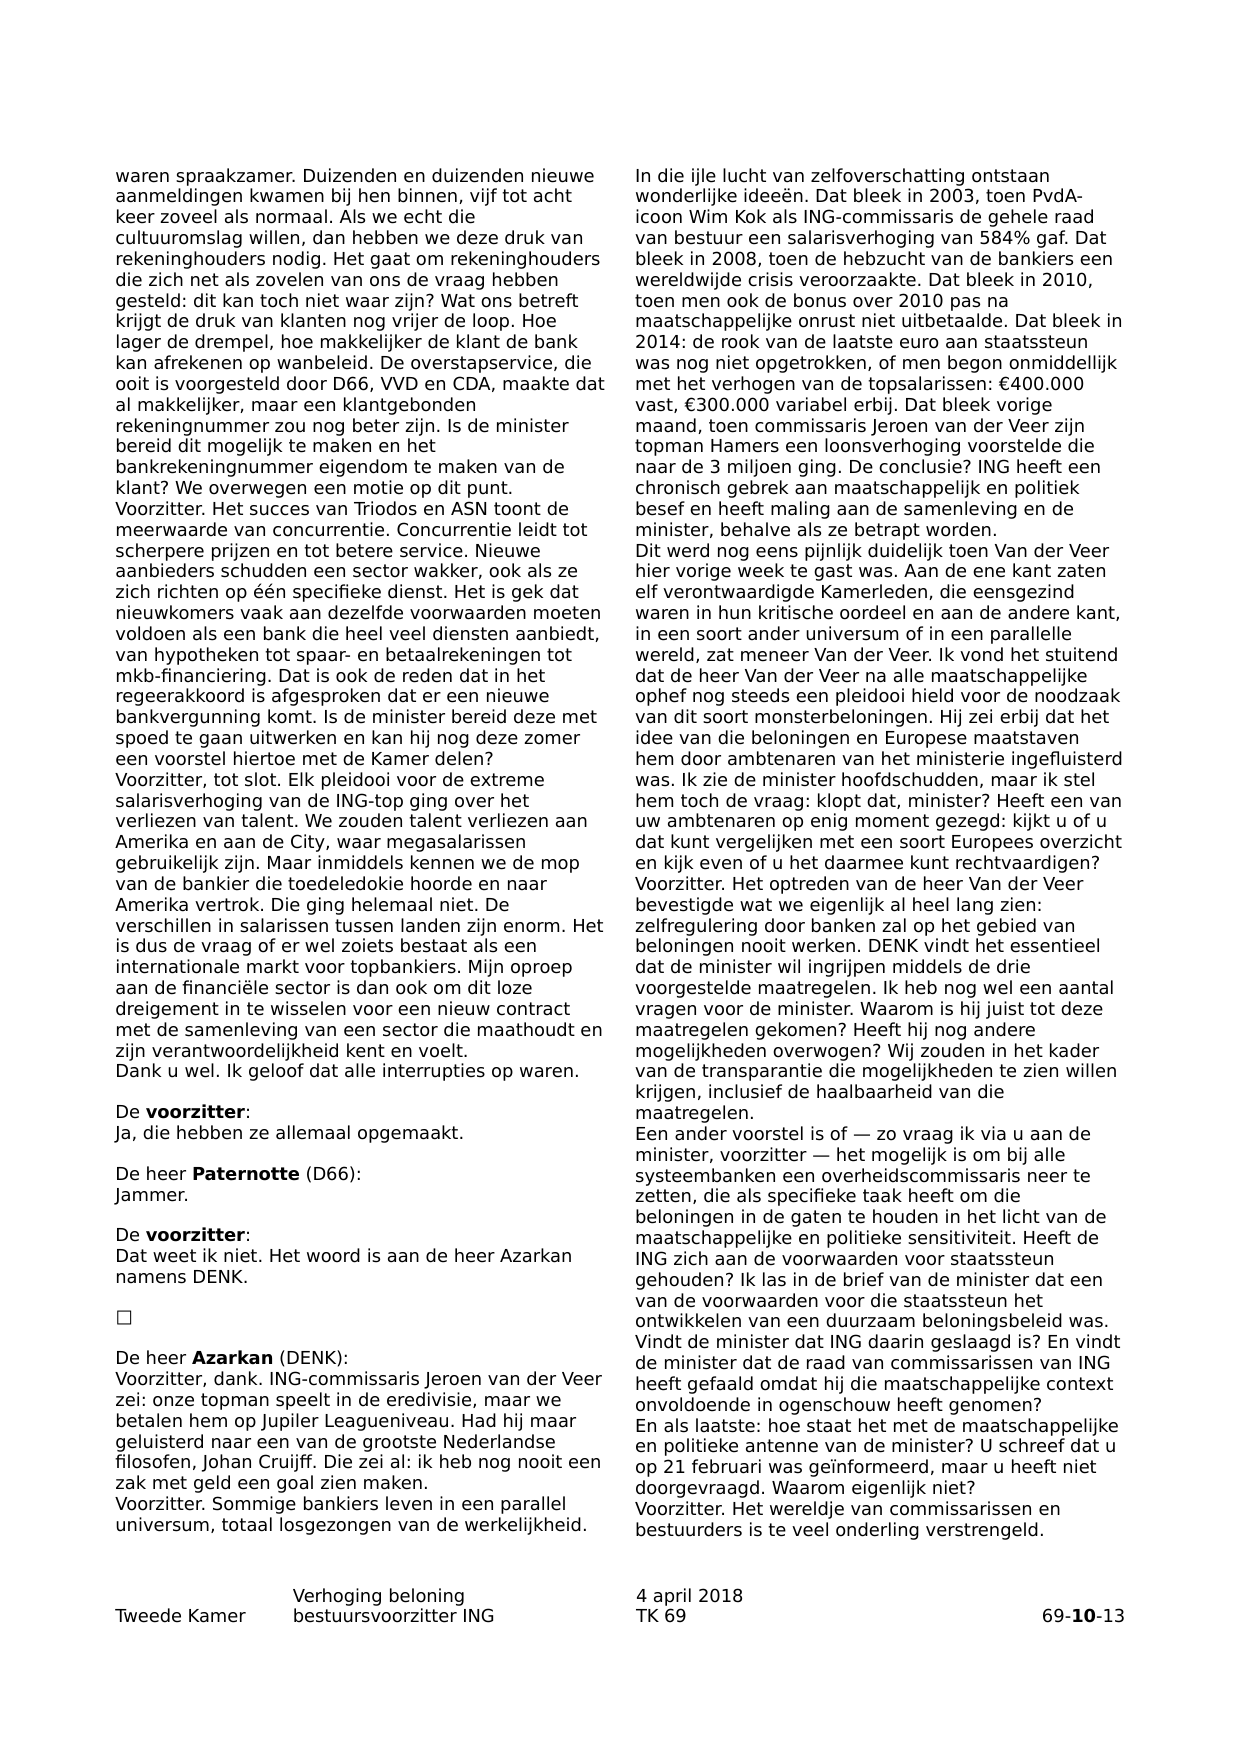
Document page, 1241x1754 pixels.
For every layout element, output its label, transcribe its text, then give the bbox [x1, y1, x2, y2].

text Dit werd nog eens pijnlijk duidelijk toen Van der Veer hier vorige week te gast was. Aan de ene kant zaten elf verontwaardigde Kamerleden, die eensgezind waren in hun kritische oordeel en aan de andere kant, in een soort ander universum of in een parallelle wereld, zat meneer Van der Veer. Ik vond het stuitend dat de heer Van der Veer na alle maatschappelijke ophef nog steeds een pleidooi hield voor de noodzaak van dit soort monsterbeloningen. Hij zei erbij dat het idee van die beloningen en Europese maatstaven hem door ambtenaren van het ministerie ingefluisterd was. Ik zie de minister hoofdschudden, maar ik stel hem toch de vraag: klopt dat, minister? Heeft een van uw ambtenaren op enig moment gezegd: kijkt u of u dat kunt vergelijken met een soort Europees overzicht en kijk even of u het daarmee kunt rechtvaardigen? [635, 540, 1125, 874]
text Ja, die hebben ze allemaal opgemaakt. [115, 1123, 605, 1143]
text De voorzitter: [115, 1102, 605, 1123]
text Dank u wel. Ik geloof dat alle interrupties op waren. [115, 1061, 605, 1082]
text Voorzitter, tot slot. Elk pleidooi voor de extreme salarisverhoging van de ING-top ging over het verliezen van talent. We zouden talent verliezen aan Amerika en aan de City, waar megasalarissen gebruikelijk zijn. Maar inmiddels kennen we de mop van de bankier die toedeledokie hoorde en naar Amerika vertrok. Die ging helemaal niet. De verschillen in salarissen tussen landen zijn enorm. Het is dus de vraag of er wel zoiets bestaat als een internationale markt voor topbankiers. Mijn oproep aan de financiële sector is dan ook om dit loze dreigement in te wisselen voor een nieuw contract met de samenleving van een sector die maathoudt en zijn verantwoordelijkheid kent en voelt. [115, 769, 605, 1061]
text ⬜ [115, 1307, 605, 1328]
text Voorzitter, dank. ING-commissaris Jeroen van der Veer zei: onze topman speelt in de eredivisie, maar we betalen hem op Jupiler Leagueniveau. Had hij maar geluisterd naar een van de grootste Nederlandse filosofen, Johan Cruijff. Die zei al: ik heb nog nooit een zak met geld een goal zien maken. [115, 1369, 605, 1494]
text En als laatste: hoe staat het met de maatschappelijke en politieke antenne van de minister? U schreef dat u op 21 februari was geïnformeerd, maar u heeft niet doorgevraagd. Waarom eigenlijk niet? [635, 1415, 1125, 1499]
text Een ander voorstel is of — zo vraag ik via u aan de minister, voorzitter — het mogelijk is om bij alle systeembanken een overheidscommissaris neer te zetten, die als specifieke taak heeft om die beloningen in de gaten te houden in het licht van de maatschappelijke en politieke sensitiviteit. Heeft de ING zich aan de voorwaarden voor staatssteun gehouden? Ik las in de brief van de minister dat een van de voorwaarden voor die staatssteun het ontwikkelen van een duurzaam beloningsbeleid was. Vindt de minister dat ING daarin geslaagd is? En vindt de minister dat de raad van commissarissen van ING heeft gefaald omdat hij die maatschappelijke context onvoldoende in ogenschouw heeft genomen? [635, 1124, 1125, 1415]
text De voorzitter: [115, 1225, 605, 1246]
text Jammer. [115, 1184, 605, 1205]
text Voorzitter. Sommige bankiers leven in een parallel universum, totaal losgezongen van de werkelijkheid. [115, 1494, 605, 1536]
text Voorzitter. Het succes van Triodos en ASN toont de meerwaarde van concurrentie. Concurrentie leidt tot scherpere prijzen en tot betere service. Nieuwe aanbieders schudden een sector wakker, ook als ze zich richten op één specifieke dienst. Het is gek dat nieuwkomers vaak aan dezelfde voorwaarden moeten voldoen als een bank die heel veel diensten aanbiedt, van hypotheken tot spaar- en betaalrekeningen tot mkb-financiering. Dat is ook de reden dat in het regeerakkoord is afgesproken dat er een nieuwe bankvergunning komt. Is de minister bereid deze met spoed te gaan uitwerken en kan hij nog deze zomer een voorstel hiertoe met de Kamer delen? [115, 499, 605, 769]
text In die ijle lucht van zelfoverschatting ontstaan wonderlijke ideeën. Dat bleek in 2003, toen PvdA-icoon Wim Kok als ING-commissaris de gehele raad van bestuur een salarisverhoging van 584% gaf. Dat bleek in 2008, toen de hebzucht van de bankiers een wereldwijde crisis veroorzaakte. Dat bleek in 2010, toen men ook de bonus over 2010 pas na maatschappelijke onrust niet uitbetaalde. Dat bleek in 2014: de rook van de laatste euro aan staatssteun was nog niet opgetrokken, of men begon onmiddellijk met het verhogen van de topsalarissen: €400.000 vast, €300.000 variabel erbij. Dat bleek vorige maand, toen commissaris Jeroen van der Veer zijn topman Hamers een loonsverhoging voorstelde die naar de 3 miljoen ging. De conclusie? ING heeft een chronisch gebrek aan maatschappelijk en politiek besef en heeft maling aan de samenleving en de minister, behalve als ze betrapt worden. [635, 165, 1125, 540]
text De heer Paternotte (D66): [115, 1163, 605, 1184]
text waren spraakzamer. Duizenden en duizenden nieuwe aanmeldingen kwamen bij hen binnen, vijf tot acht keer zoveel als normaal. Als we echt die cultuuromslag willen, dan hebben we deze druk van rekeninghouders nodig. Het gaat om rekeninghouders die zich net als zovelen van ons de vraag hebben gesteld: dit kan toch niet waar zijn? Wat ons betreft krijgt de druk van klanten nog vrijer de loop. Hoe lager de drempel, hoe makkelijker de klant de bank kan afrekenen op wanbeleid. De overstapservice, die ooit is voorgesteld door D66, VVD en CDA, maakte dat al makkelijker, maar een klantgebonden rekeningnummer zou nog beter zijn. Is de minister bereid dit mogelijk te maken en het bankrekeningnummer eigendom te maken van de klant? We overwegen een motie op dit punt. [115, 165, 605, 499]
text Dat weet ik niet. Het woord is aan de heer Azarkan namens DENK. [115, 1246, 605, 1287]
text Voorzitter. Het optreden van de heer Van der Veer bevestigde wat we eigenlijk al heel lang zien: zelfregulering door banken zal op het gebied van beloningen nooit werken. DENK vindt het essentieel dat de minister wil ingrijpen middels de drie voorgestelde maatregelen. Ik heb nog wel een aantal vragen voor de minister. Waarom is hij juist tot deze maatregelen gekomen? Heeft hij nog andere mogelijkheden overwogen? Wij zouden in het kader van de transparantie die mogelijkheden te zien willen krijgen, inclusief de haalbaarheid van die maatregelen. [635, 874, 1125, 1124]
text Voorzitter. Het wereldje van commissarissen en bestuurders is te veel onderling verstrengeld. [635, 1499, 1125, 1540]
text De heer Azarkan (DENK): [115, 1348, 605, 1369]
